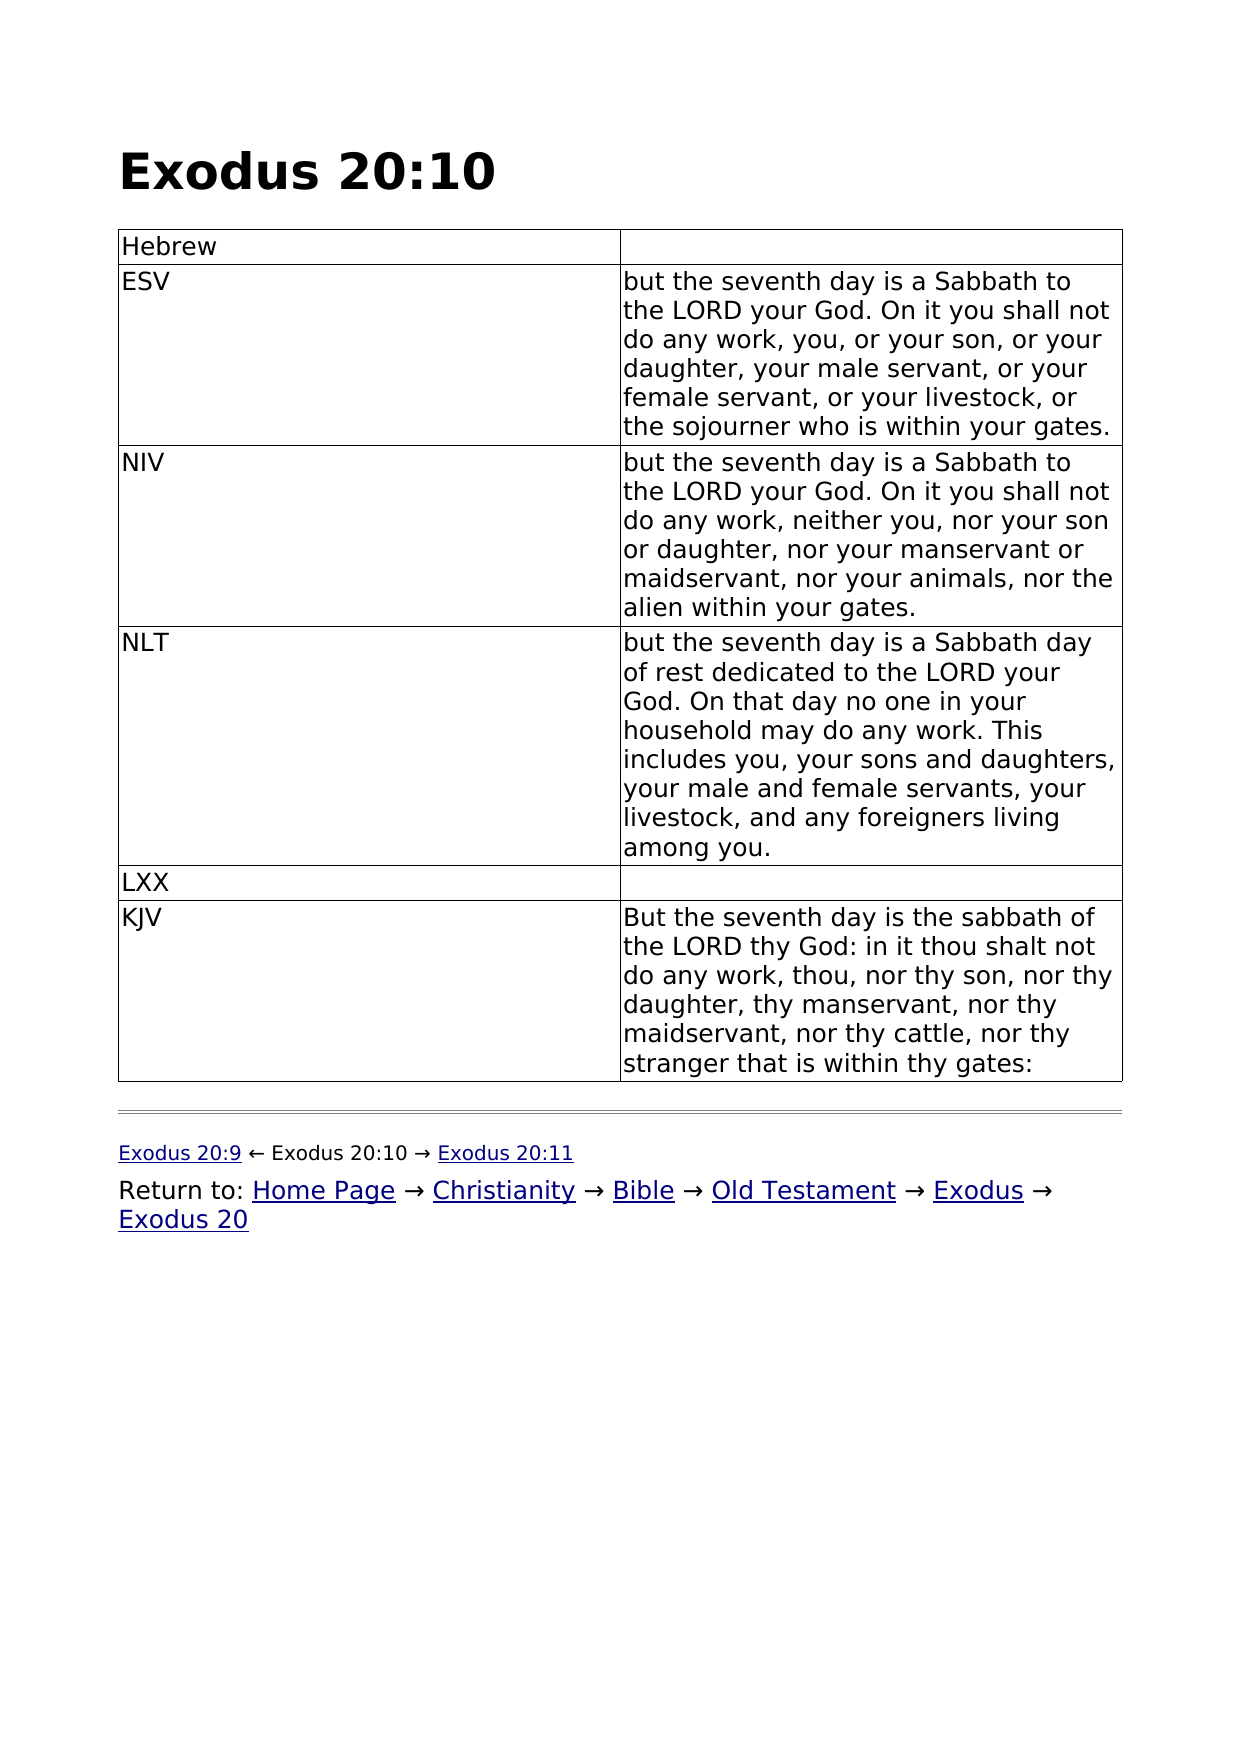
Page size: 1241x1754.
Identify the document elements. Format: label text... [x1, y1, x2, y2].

table_header Hebrew [119, 230, 620, 264]
table_cell but the seventh day is a Sabbath to the LORD your God. On it you shall not do any work, you, or your son, or your daughter, your male servant, or your female servant, or your livestock, or the sojourner who is within your gates. [621, 265, 1122, 445]
table_header [621, 230, 1122, 264]
table_cell NLT [119, 627, 620, 865]
text Exodus 20:9 ← Exodus 20:10 → Exodus 20:11 [118, 1142, 1122, 1176]
table_cell NIV [119, 446, 620, 626]
table_cell KJV [119, 901, 620, 1081]
table_cell but the seventh day is a Sabbath day of rest dedicated to the LORD your God. On that day no one in your household may do any work. This includes you, your sons and daughters, your male and female servants, your livestock, and any foreigners living among you. [621, 627, 1122, 865]
text Return to: Home Page → Christianity → Bible → Old Testament → Exodus → Exodus 20 [118, 1176, 1122, 1234]
subtitle Exodus 20:10 [118, 143, 1122, 201]
table_cell [621, 866, 1122, 900]
table_cell LXX [119, 866, 620, 900]
table_cell ESV [119, 265, 620, 445]
table_cell but the seventh day is a Sabbath to the LORD your God. On it you shall not do any work, neither you, nor your son or daughter, nor your manservant or maidservant, nor your animals, nor the alien within your gates. [621, 446, 1122, 626]
table_cell But the seventh day is the sabbath of the LORD thy God: in it thou shalt not do any work, thou, nor thy son, nor thy daughter, thy manservant, nor thy maidservant, nor thy cattle, nor thy stranger that is within thy gates: [621, 901, 1122, 1081]
